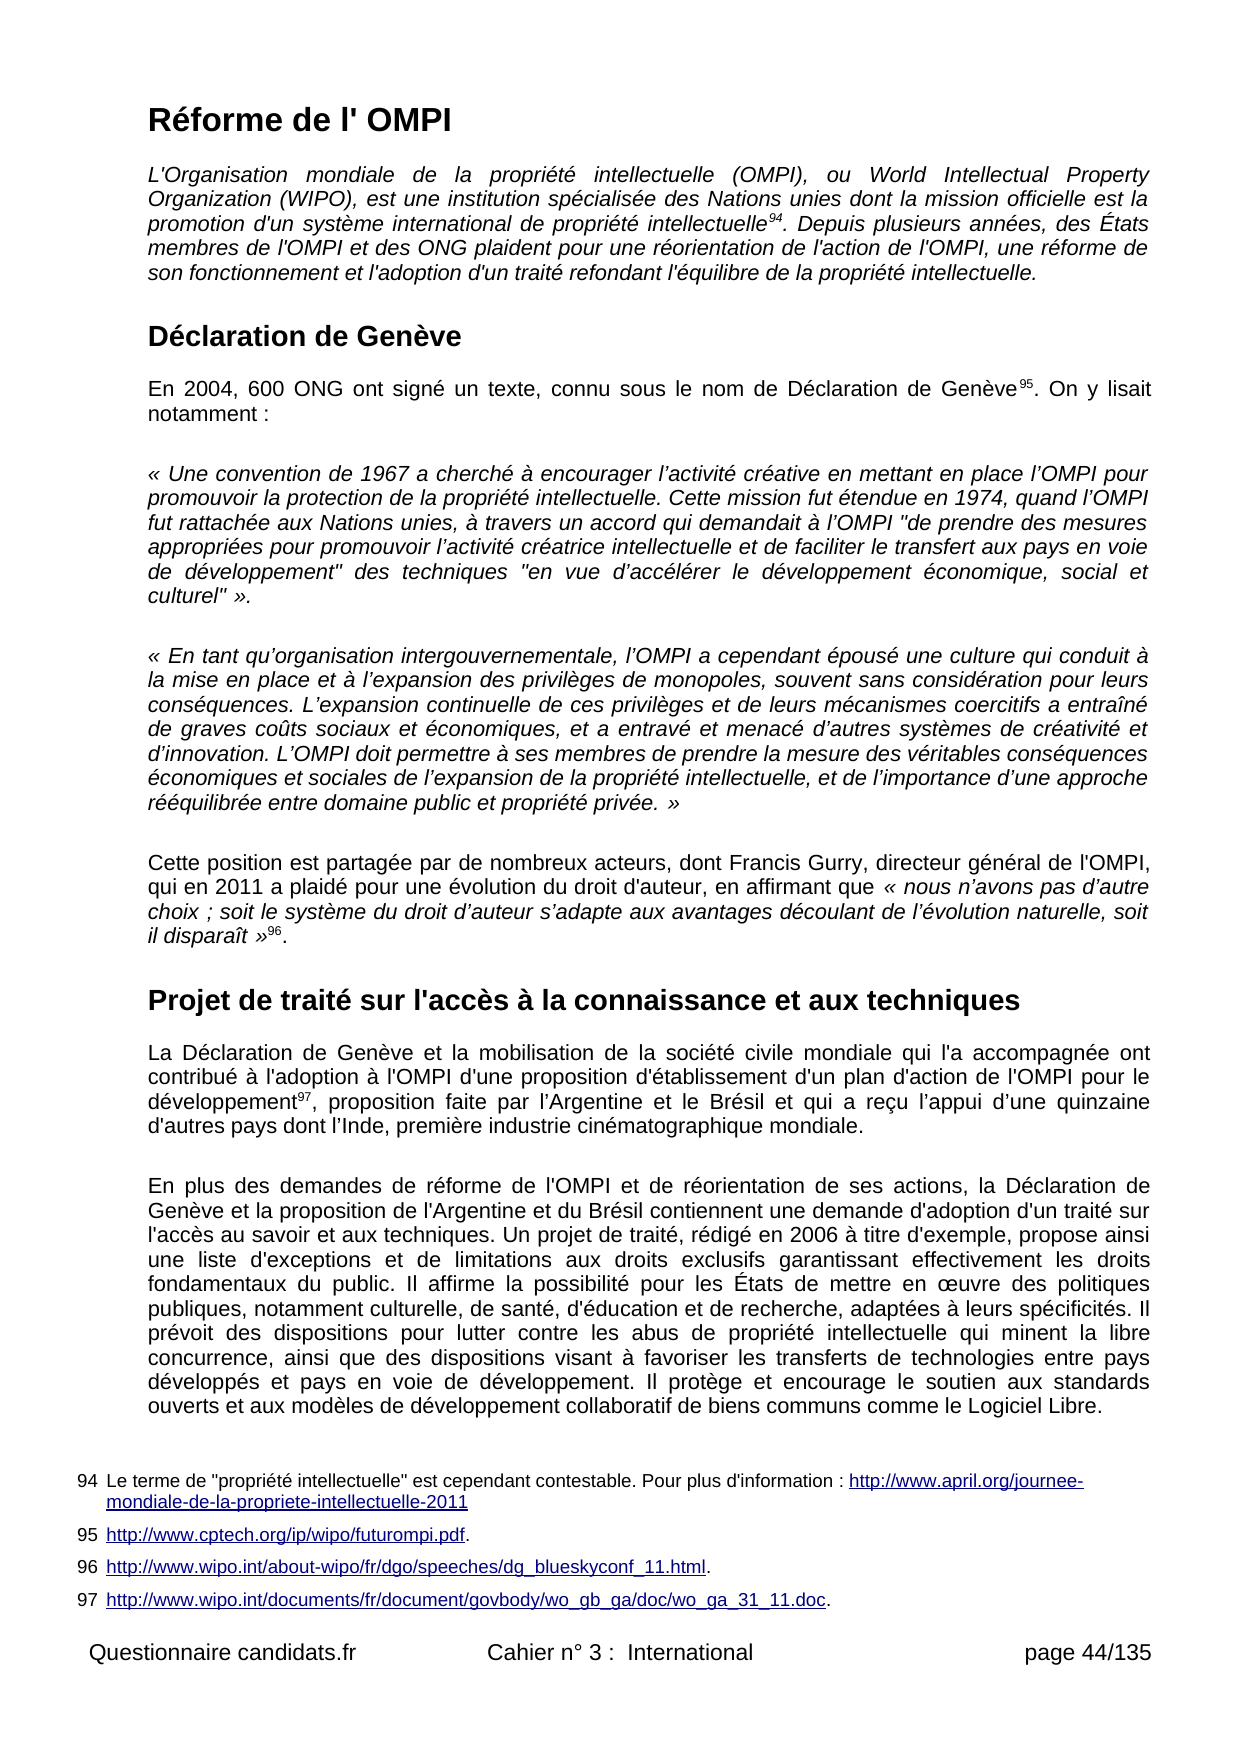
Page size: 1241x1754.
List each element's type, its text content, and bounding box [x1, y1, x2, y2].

text En plus des demandes de réforme de l'OMPI et de réorientation de ses actions, la Déclaration de Genève et la proposition de l'Argentine et du Brésil contiennent une demande d'adoption d'un traité sur l'accès au savoir et aux techniques. Un projet de traité, rédigé en 2006 à titre d'exemple, propose ainsi une liste d'exceptions et de limitations aux droits exclusifs garantissant effectivement les droits fondamentaux du public. Il affirme la possibilité pour les États de mettre en œuvre des politiques publiques, notamment culturelle, de santé, d'éducation et de recherche, adaptées à leurs spécificités. Il prévoit des dispositions pour lutter contre les abus de propriété intellectuelle qui minent la libre concurrence, ainsi que des dispositions visant à favoriser les transferts de technologies entre pays développés et pays en voie de développement. Il protège et encourage le soutien aux standards ouverts et aux modèles de développement collaboratif de biens communs comme le Logiciel Libre. [148, 1174, 1152, 1419]
subtitle Projet de traité sur l'accès à la connaissance et aux techniques [148, 984, 1152, 1016]
text Le terme de "propriété intellectuelle" est cependant contestable. Pour plus d'information : http://www.april.org/journee-mondiale-de-la-propriete-intellectuelle-2011 [77, 1470, 1152, 1512]
subtitle Réforme de l' OMPI [148, 101, 1152, 138]
text http://www.wipo.int/documents/fr/document/govbody/wo_gb_ga/doc/wo_ga_31_11.doc. [77, 1589, 1152, 1610]
text http://www.cptech.org/ip/wipo/futurompi.pdf. [77, 1524, 1152, 1545]
text http://www.wipo.int/about-wipo/fr/dgo/speeches/dg_blueskyconf_11.html. [77, 1557, 1152, 1578]
text Cette position est partagée par de nombreux acteurs, dont Francis Gurry, directeur général de l'OMPI, qui en 2011 a plaidé pour une évolution du droit d'auteur, en affirmant que « nous n’avons pas d’autre choix ; soit le système du droit d’auteur s’adapte aux avantages découlant de l’évolution naturelle, soit il disparaît ». [148, 850, 1152, 948]
text « Une convention de 1967 a cherché à encourager l’activité créative en mettant en place l’OMPI pour promouvoir la protection de la propriété intellectuelle. Cette mission fut étendue en 1974, quand l’OMPI fut rattachée aux Nations unies, à travers un accord qui demandait à l’OMPI "de prendre des mesures appropriées pour promouvoir l’activité créatrice intellectuelle et de faciliter le transfert aux pays en voie de développement" des techniques "en vue d’accélérer le développement économique, social et culturel" ». [148, 461, 1152, 608]
text En 2004, 600 ONG ont signé un texte, connu sous le nom de Déclaration de Genève. On y lisait notamment : [148, 377, 1152, 426]
text « En tant qu’organisation intergouvernementale, l’OMPI a cependant épousé une culture qui conduit à la mise en place et à l’expansion des privilèges de monopoles, souvent sans considération pour leurs conséquences. L’expansion continuelle de ces privilèges et de leurs mécanismes coercitifs a entraîné de graves coûts sociaux et économiques, et a entravé et menacé d’autres systèmes de créativité et d’innovation. L’OMPI doit permettre à ses membres de prendre la mesure des véritables conséquences économiques et sociales de l’expansion de la propriété intellectuelle, et de l’importance d’une approche rééquilibrée entre domaine public et propriété privée. » [148, 644, 1152, 815]
text L'Organisation mondiale de la propriété intellectuelle (OMPI), ou World Intellectual Property Organization (WIPO), est une institution spécialisée des Nations unies dont la mission officielle est la promotion d'un système international de propriété intellectuelle. Depuis plusieurs années, des États membres de l'OMPI et des ONG plaident pour une réorientation de l'action de l'OMPI, une réforme de son fonctionnement et l'adoption d'un traité refondant l'équilibre de la propriété intellectuelle. [148, 162, 1152, 285]
text La Déclaration de Genève et la mobilisation de la société civile mondiale qui l'a accompagnée ont contribué à l'adoption à l'OMPI d'une proposition d'établissement d'un plan d'action de l'OMPI pour le développement, proposition faite par l’Argentine et le Brésil et qui a reçu l’appui d’une quinzaine d'autres pays dont l’Inde, première industrie cinématographique mondiale. [148, 1041, 1152, 1138]
subtitle Déclaration de Genève [148, 320, 1152, 353]
